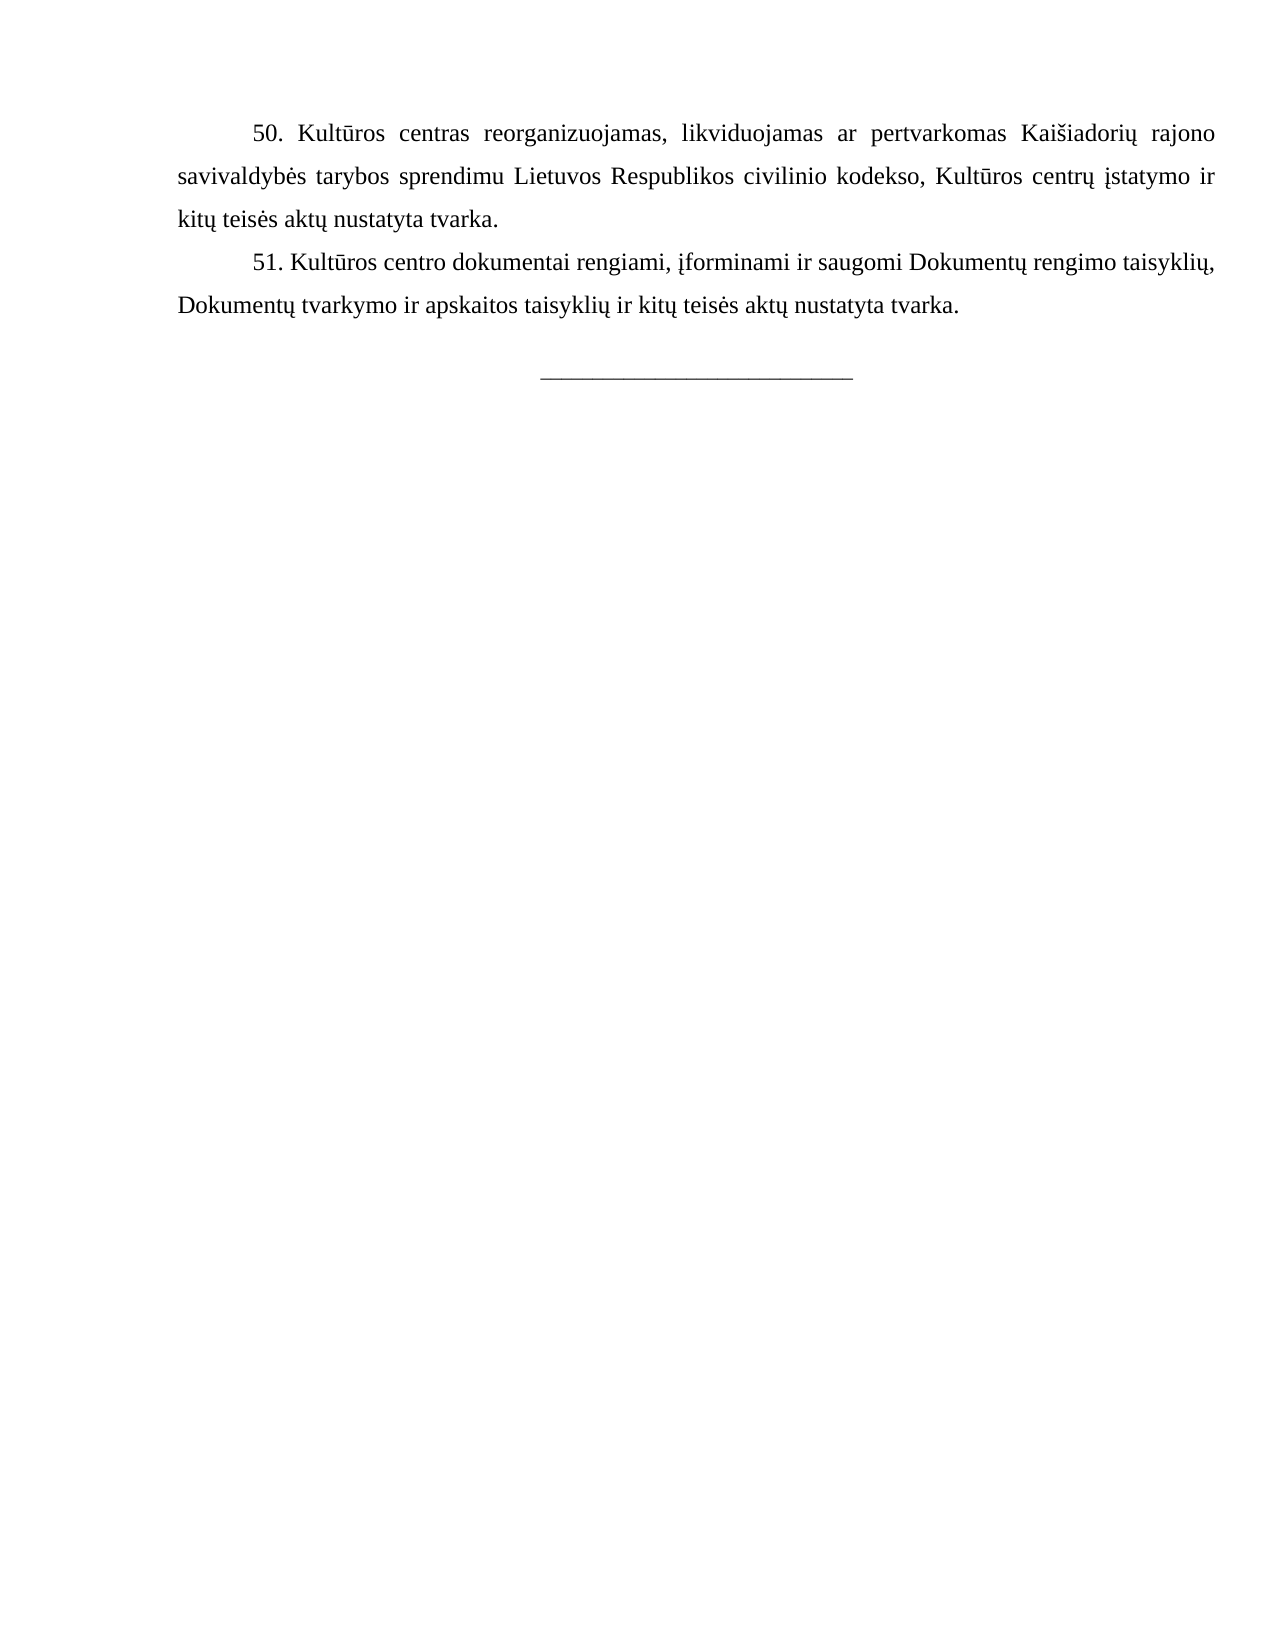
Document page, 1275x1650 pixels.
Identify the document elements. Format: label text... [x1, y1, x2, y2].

text 50. Kultūros centras reorganizuojamas, likviduojamas ar pertvarkomas Kaišiadorių rajono savivaldybės tarybos sprendimu Lietuvos Respublikos civilinio kodekso, Kultūros centrų įstatymo ir kitų teisės aktų nustatyta tvarka. [177, 118, 1216, 233]
text 51. Kultūros centro dokumentai rengiami, įforminami ir saugomi Dokumentų rengimo taisyklių, Dokumentų tvarkymo ir apskaitos taisyklių ir kitų teisės aktų nustatyta tvarka. [177, 247, 1216, 319]
text ______________________________ [177, 358, 1216, 382]
